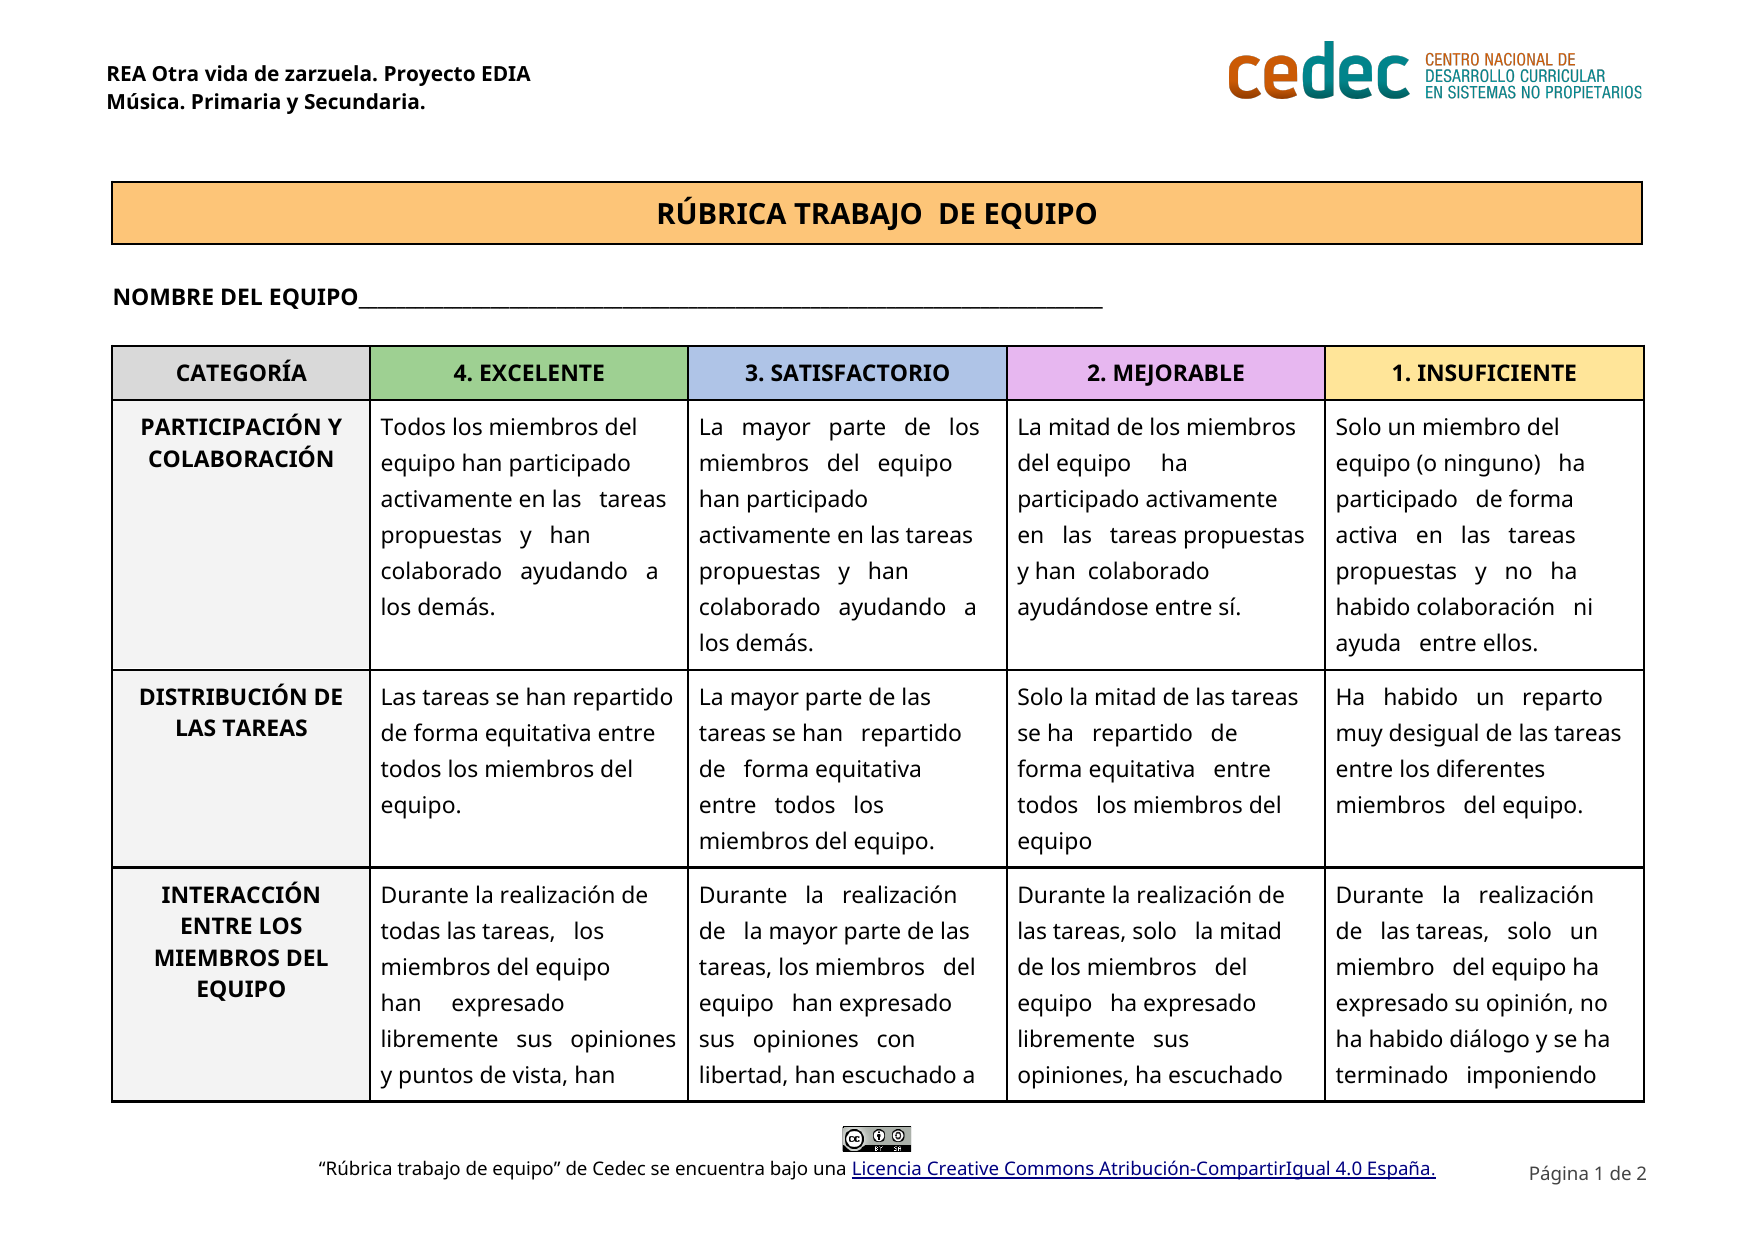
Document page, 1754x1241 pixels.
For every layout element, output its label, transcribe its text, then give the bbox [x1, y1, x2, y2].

table_cell Durante la realización de todas las tareas, los miembros del equipo han expresado libremente sus opiniones y puntos de vista, han [371, 869, 687, 1100]
text NOMBRE DEL EQUIPO_______________________________________________________________________________ [112, 281, 1642, 312]
table_cell DISTRIBUCIÓN DE LAS TAREAS [113, 671, 369, 866]
picture [842, 1126, 912, 1152]
table_cell PARTICIPACIÓN Y COLABORACIÓN [113, 401, 369, 668]
table_cell Las tareas se han repartido de forma equitativa entre todos los miembros del equipo. [371, 671, 687, 866]
table_header 4. EXCELENTE [371, 347, 687, 399]
picture [1229, 41, 1642, 99]
table_cell Ha habido un reparto muy desigual de las tareas entre los diferentes miembros del equipo. [1326, 671, 1643, 866]
table_cell La mayor parte de las tareas se han repartido de forma equitativa entre todos los miembros del equipo. [689, 671, 1006, 866]
table_cell INTERACCIÓN ENTRE LOS MIEMBROS DEL EQUIPO [113, 869, 369, 1100]
table_header 2. MEJORABLE [1008, 347, 1324, 399]
table_cell La mayor parte de los miembros del equipo han participado activamente en las tareas propuestas y han colaborado ayudando a los demás. [689, 401, 1006, 668]
table_header CATEGORÍA [113, 347, 369, 399]
table_cell Durante la realización de las tareas, solo un miembro del equipo ha expresado su opinión, no ha habido diálogo y se ha terminado imponiendo [1326, 869, 1643, 1100]
table_cell Solo un miembro del equipo (o ninguno) ha participado de forma activa en las tareas propuestas y no ha habido colaboración ni ayuda entre ellos. [1326, 401, 1643, 668]
table_cell La mitad de los miembros del equipo ha participado activamente en las tareas propuestas y han colaborado ayudándose entre sí. [1008, 401, 1324, 668]
table_cell Todos los miembros del equipo han participado activamente en las tareas propuestas y han colaborado ayudando a los demás. [371, 401, 687, 668]
table_header 1. INSUFICIENTE [1326, 347, 1643, 399]
table_header RÚBRICA TRABAJO DE EQUIPO [113, 183, 1641, 243]
table_cell Solo la mitad de las tareas se ha repartido de forma equitativa entre todos los miembros del equipo [1008, 671, 1324, 866]
table_cell Durante la realización de la mayor parte de las tareas, los miembros del equipo han expresado sus opiniones con libertad, han escuchado a [689, 869, 1006, 1100]
table_cell Durante la realización de las tareas, solo la mitad de los miembros del equipo ha expresado libremente sus opiniones, ha escuchado [1008, 869, 1324, 1100]
table_header 3. SATISFACTORIO [689, 347, 1006, 399]
